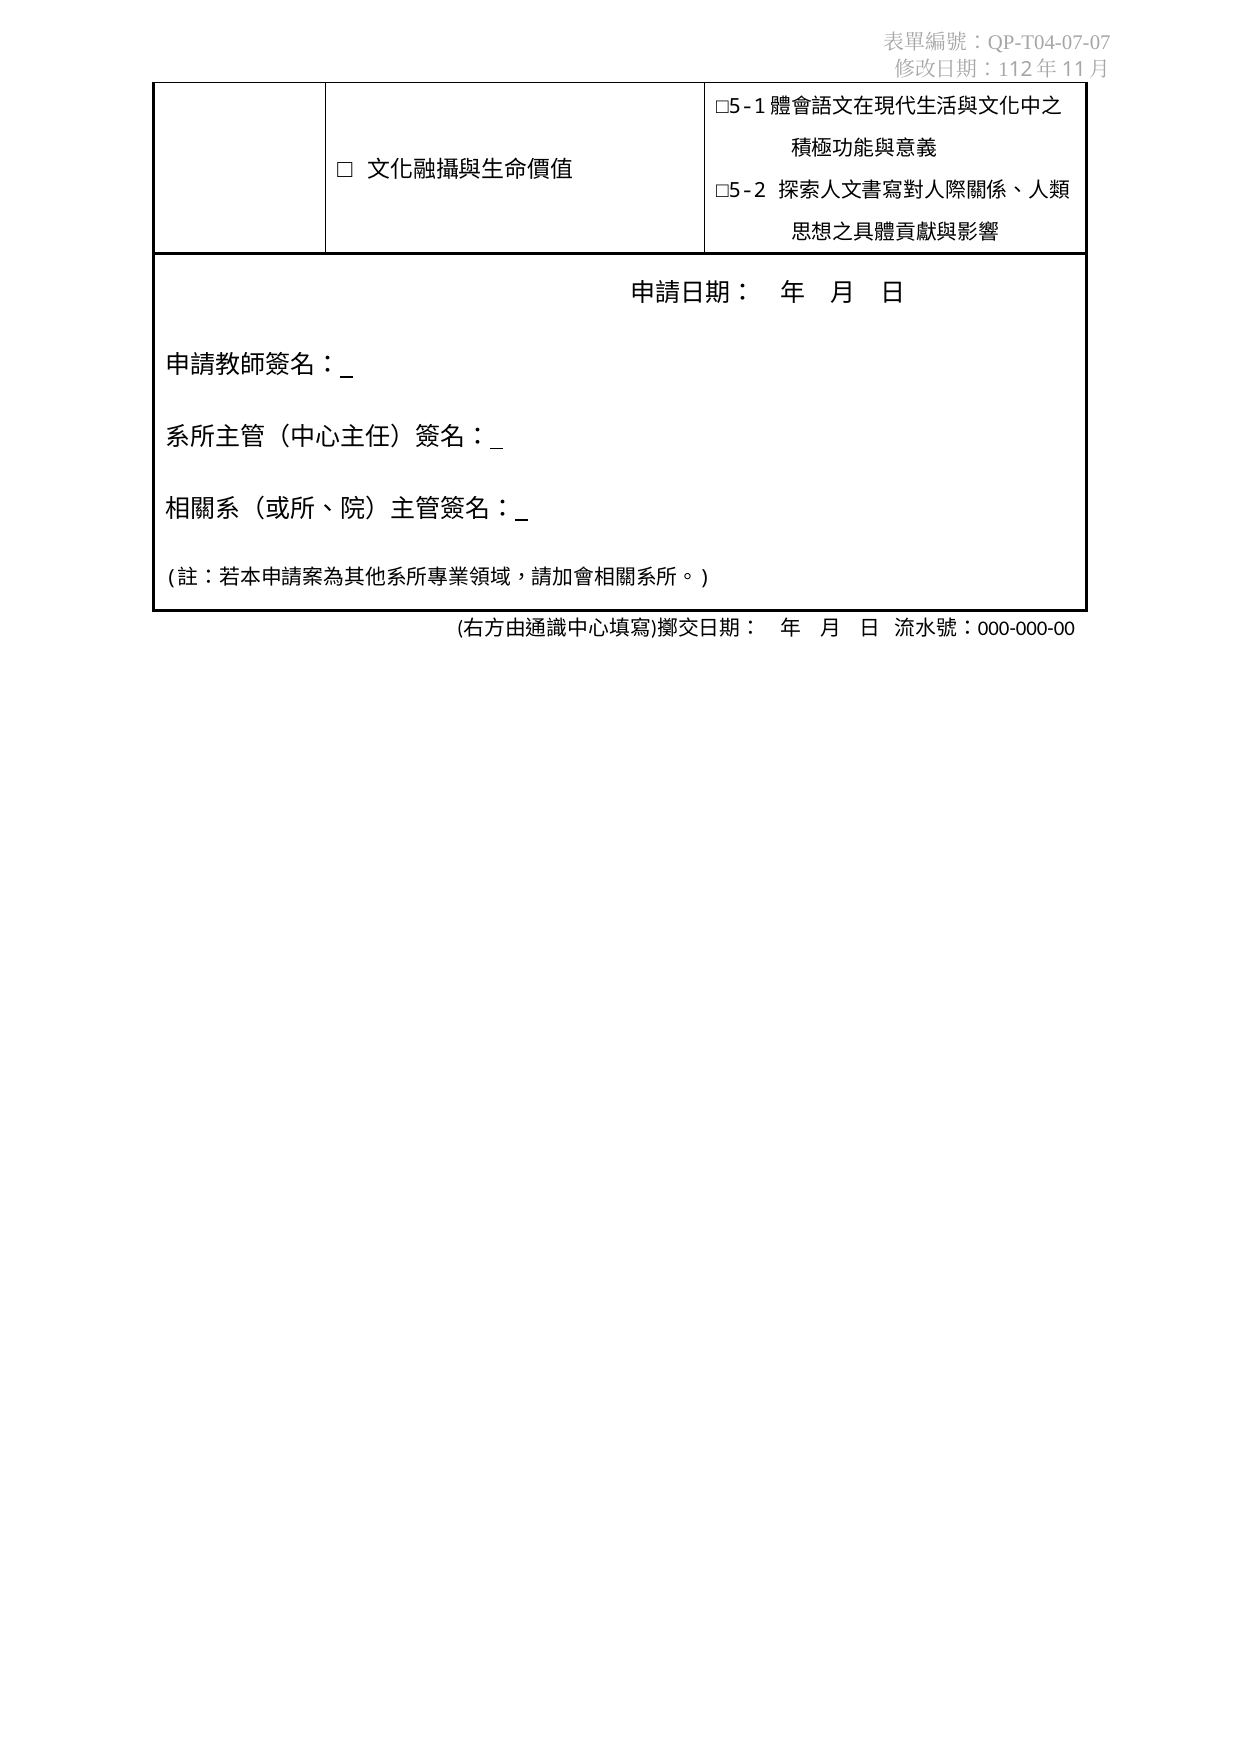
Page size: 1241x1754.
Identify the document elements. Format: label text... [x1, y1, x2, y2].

text (右方由通識中心填寫)擲交日期： 年 月 日 流水號：000-000-00 [165, 612, 1075, 642]
table_cell [155, 83, 325, 252]
table_cell 申請日期： 年 月 日 申請教師簽名： 系所主管（中心主任）簽名： 相關系（或所、院）主管簽名： (註：若本申請案為其他系所專業領域，請加會相關系所。) [155, 255, 1085, 608]
table_cell □5-1體會語文在現代生活與文化中之 積極功能與意義 □5-2 探索人文書寫對人際關係、人類 思想之具體貢獻與影響 [705, 83, 1085, 252]
table_cell □ 文化融攝與生命價值 [326, 83, 704, 252]
